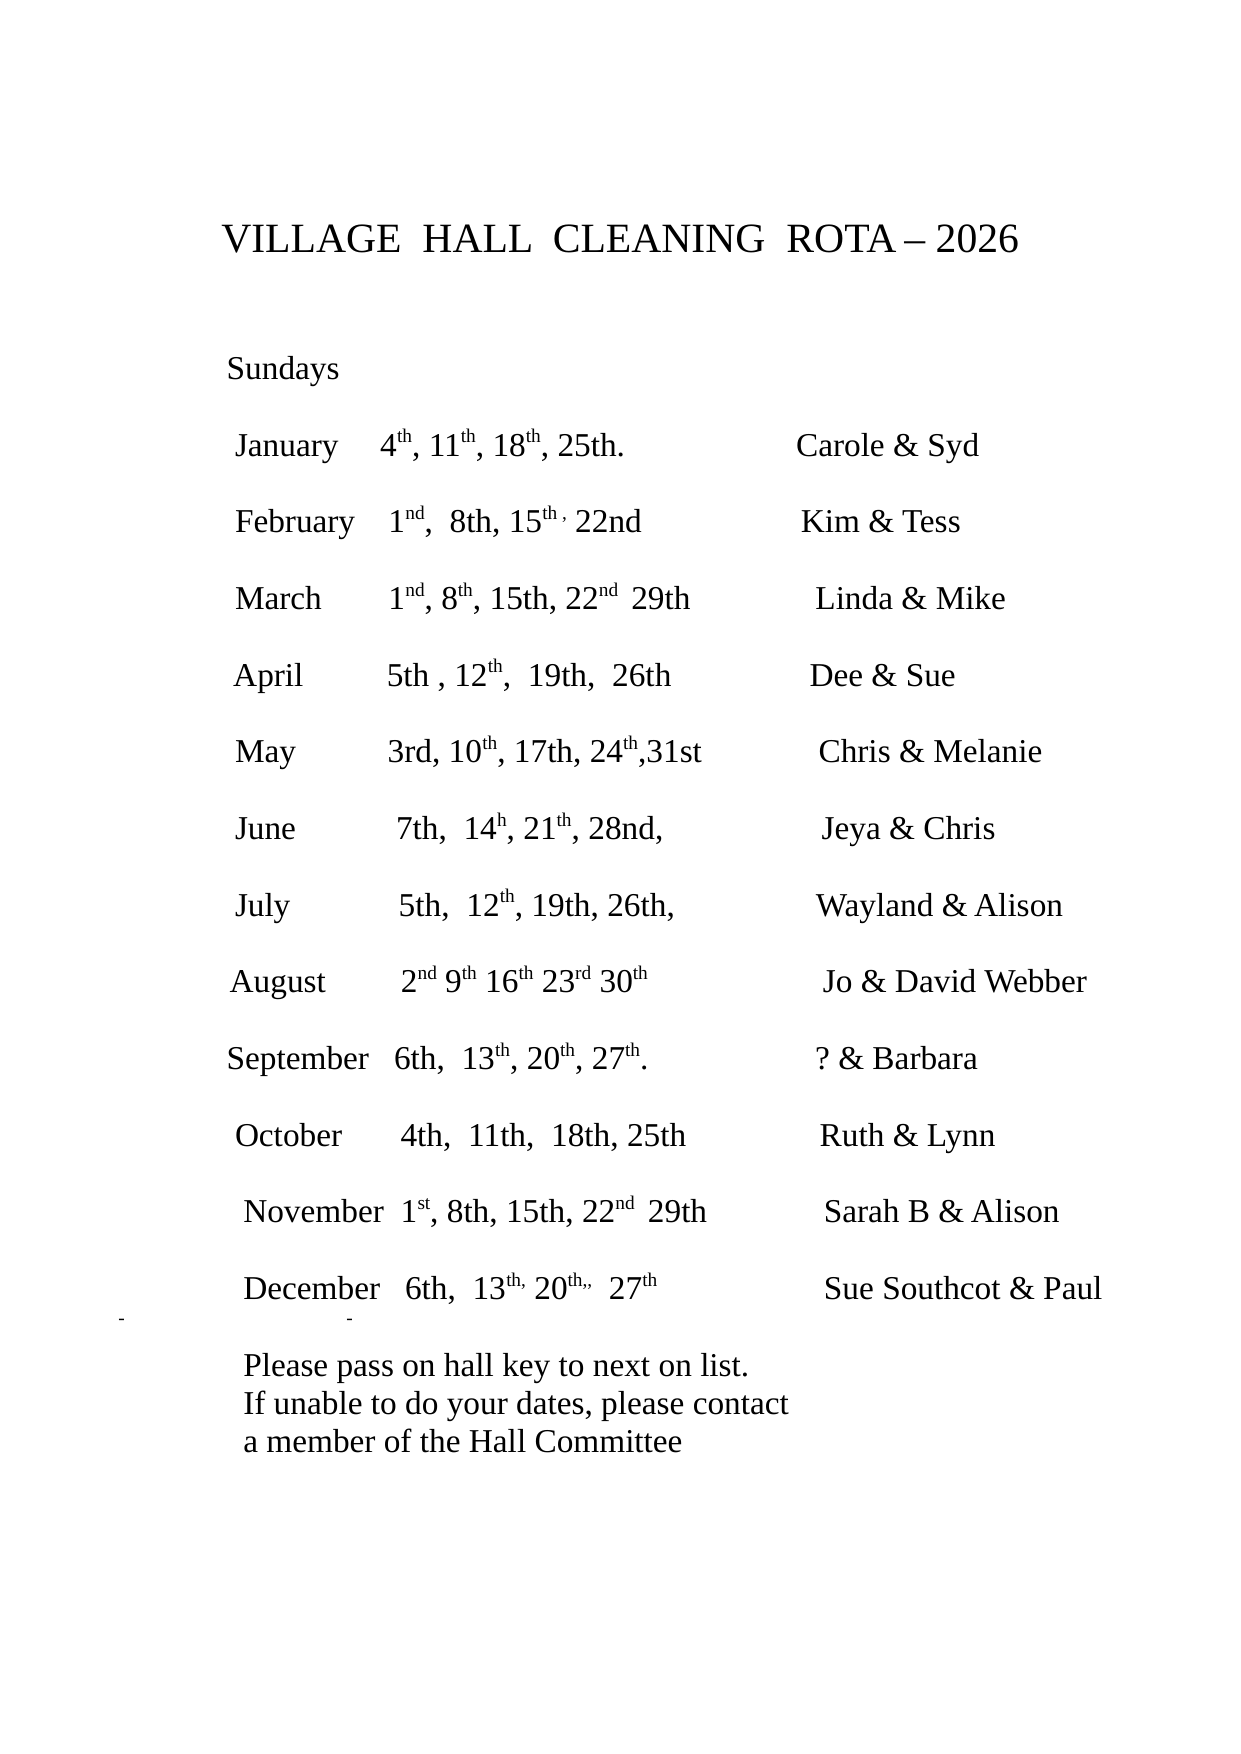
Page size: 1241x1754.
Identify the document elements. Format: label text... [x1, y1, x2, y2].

text VILLAGE HALL CLEANING ROTA – 2026 [118, 214, 1122, 262]
text May 3rd, 10th, 17th, 24th,31st Chris & Melanie [118, 731, 1122, 770]
text Sundays [118, 348, 1122, 386]
text February 1nd, 8th, 15th , 22nd Kim & Tess [118, 501, 1104, 540]
text a member of the Hall Committee [118, 1421, 1122, 1460]
text September 6th, 13th, 20th, 27th. ? & Barbara [118, 1038, 1122, 1076]
text July 5th, 12th, 19th, 26th, Wayland & Alison [118, 885, 1122, 923]
text November 1st, 8th, 15th, 22nd 29th Sarah B & Alison [118, 1191, 1122, 1230]
text January 4th, 11th, 18th, 25th. Carole & Syd [118, 425, 1104, 463]
text Please pass on hall key to next on list. [118, 1345, 1122, 1383]
text August 2nd 9th 16th 23rd 30th Jo & David Webber [118, 961, 1122, 1000]
text December 6th, 13th, 20th,, 27th Sue Southcot & Paul - - [118, 1268, 1122, 1345]
text June 7th, 14h, 21th, 28nd, Jeya & Chris [118, 808, 1122, 846]
text October 4th, 11th, 18th, 25th Ruth & Lynn [118, 1115, 1122, 1153]
text April 5th , 12th, 19th, 26th Dee & Sue [118, 655, 1122, 693]
text March 1nd, 8th, 15th, 22nd 29th Linda & Mike [118, 578, 1122, 616]
text If unable to do your dates, please contact [118, 1383, 1122, 1421]
